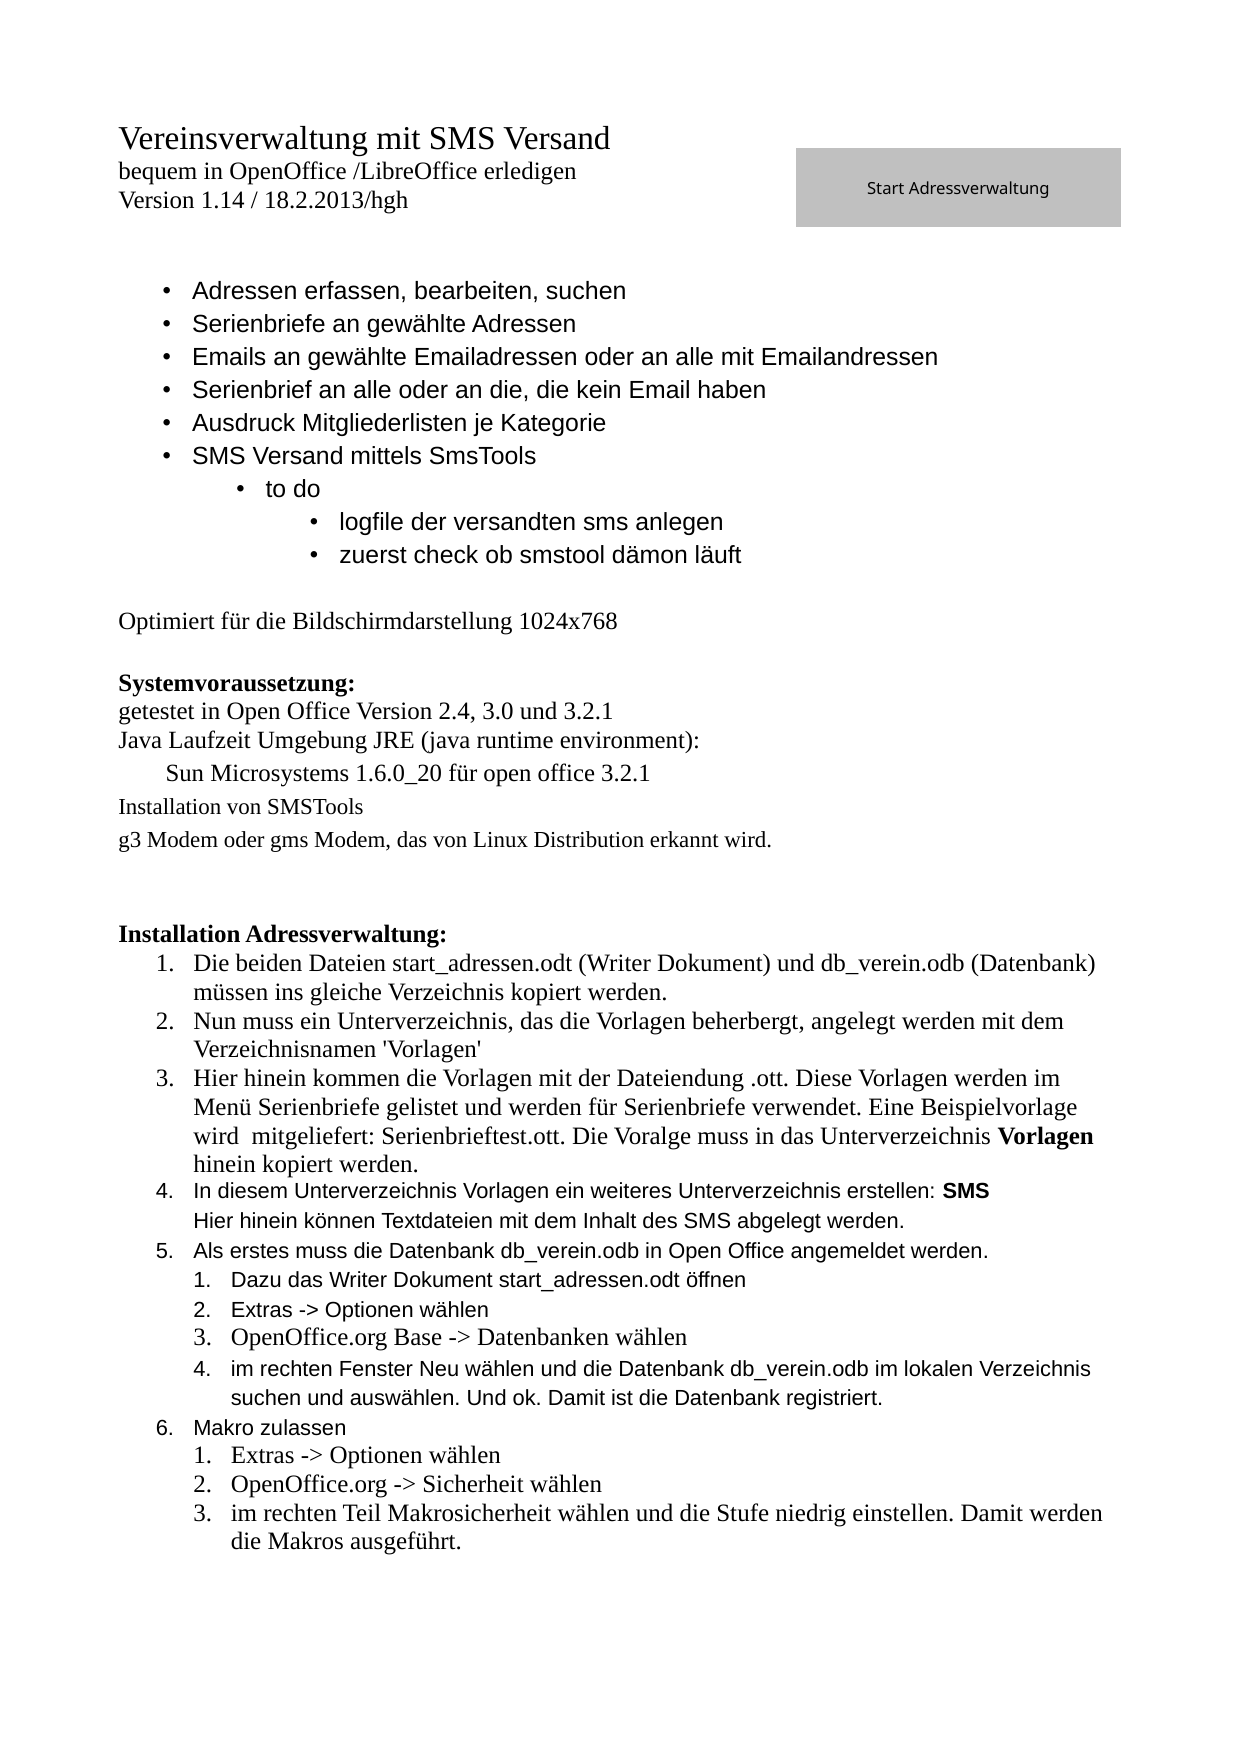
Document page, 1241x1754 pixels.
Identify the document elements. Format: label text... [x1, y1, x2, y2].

list OpenOffice.org -> Sicherheit wählen [193, 1469, 1122, 1498]
list Dazu das Writer Dokument start_adressen.odt öffnen [193, 1263, 1122, 1293]
list Ausdruck Mitgliederlisten je Kategorie [162, 403, 1122, 437]
text Sun Microsystems 1.6.0_20 für open office 3.2.1 [165, 754, 1122, 787]
list OpenOffice.org Base -> Datenbanken wählen [193, 1322, 1122, 1351]
list Extras -> Optionen wählen [193, 1293, 1122, 1322]
text Systemvoraussetzung: [118, 668, 1122, 696]
list Hier hinein kommen die Vorlagen mit der Dateiendung .ott. Diese Vorlagen werden im Menü Serienbriefe gelistet und werden für Serienbriefe verwendet. Eine Beispielvorlage wird mitgeliefert: Serienbrieftest.ott. Die Voralge muss in das Unterverzeichnis Vorlagen hinein kopiert werden. [156, 1063, 1122, 1178]
list Extras -> Optionen wählen [193, 1440, 1122, 1469]
list im rechten Teil Makrosicherheit wählen und die Stufe niedrig einstellen. Damit werden die Makros ausgeführt. [193, 1498, 1122, 1555]
text Vereinsverwaltung mit SMS Versand [118, 118, 1122, 156]
list SMS Versand mittels SmsTools [162, 437, 1122, 469]
list Emails an gewählte Emailadressen oder an alle mit Emailandressen [162, 337, 1122, 371]
list Serienbriefe an gewählte Adressen [162, 304, 1122, 337]
text bequem in OpenOffice /LibreOffice erledigen [118, 156, 796, 185]
text g3 Modem oder gms Modem, das von Linux Distribution erkannt wird. [118, 820, 1122, 853]
list Die beiden Dateien start_adressen.odt (Writer Dokument) und db_verein.odb (Datenbank) müssen ins gleiche Verzeichnis kopiert werden. [156, 948, 1122, 1006]
text Optimiert für die Bildschirmdarstellung 1024x768 [118, 602, 1122, 635]
list im rechten Fenster Neu wählen und die Datenbank db_verein.odb im lokalen Verzeichnis suchen und auswählen. Und ok. Damit ist die Datenbank registriert. [193, 1351, 1122, 1410]
text Version 1.14 / 18.2.2013/hgh [118, 185, 796, 214]
list to do [236, 469, 1122, 503]
list logfile der versandten sms anlegen [309, 503, 1122, 536]
list Nun muss ein Unterverzeichnis, das die Vorlagen beherbergt, angelegt werden mit dem Verzeichnisnamen 'Vorlagen' [156, 1006, 1122, 1063]
list zuerst check ob smstool dämon läuft [309, 536, 1122, 569]
text Installation Adressverwaltung: [118, 919, 1122, 948]
list In diesem Unterverzeichnis Vorlagen ein weiteres Unterverzeichnis erstellen: SMS [156, 1178, 1122, 1203]
list Makro zulassen [156, 1410, 1122, 1440]
text getestet in Open Office Version 2.4, 3.0 und 3.2.1 Java Laufzeit Umgebung JRE (java runtime environment): [118, 696, 1122, 754]
list Adressen erfassen, bearbeiten, suchen [162, 271, 1122, 304]
list Hier hinein können Textdateien mit dem Inhalt des SMS abgelegt werden. [156, 1203, 1122, 1233]
text Installation von SMSTools [118, 787, 1122, 820]
list Als erstes muss die Datenbank db_verein.odb in Open Office angemeldet werden. [156, 1233, 1122, 1263]
list Serienbrief an alle oder an die, die kein Email haben [162, 371, 1122, 403]
